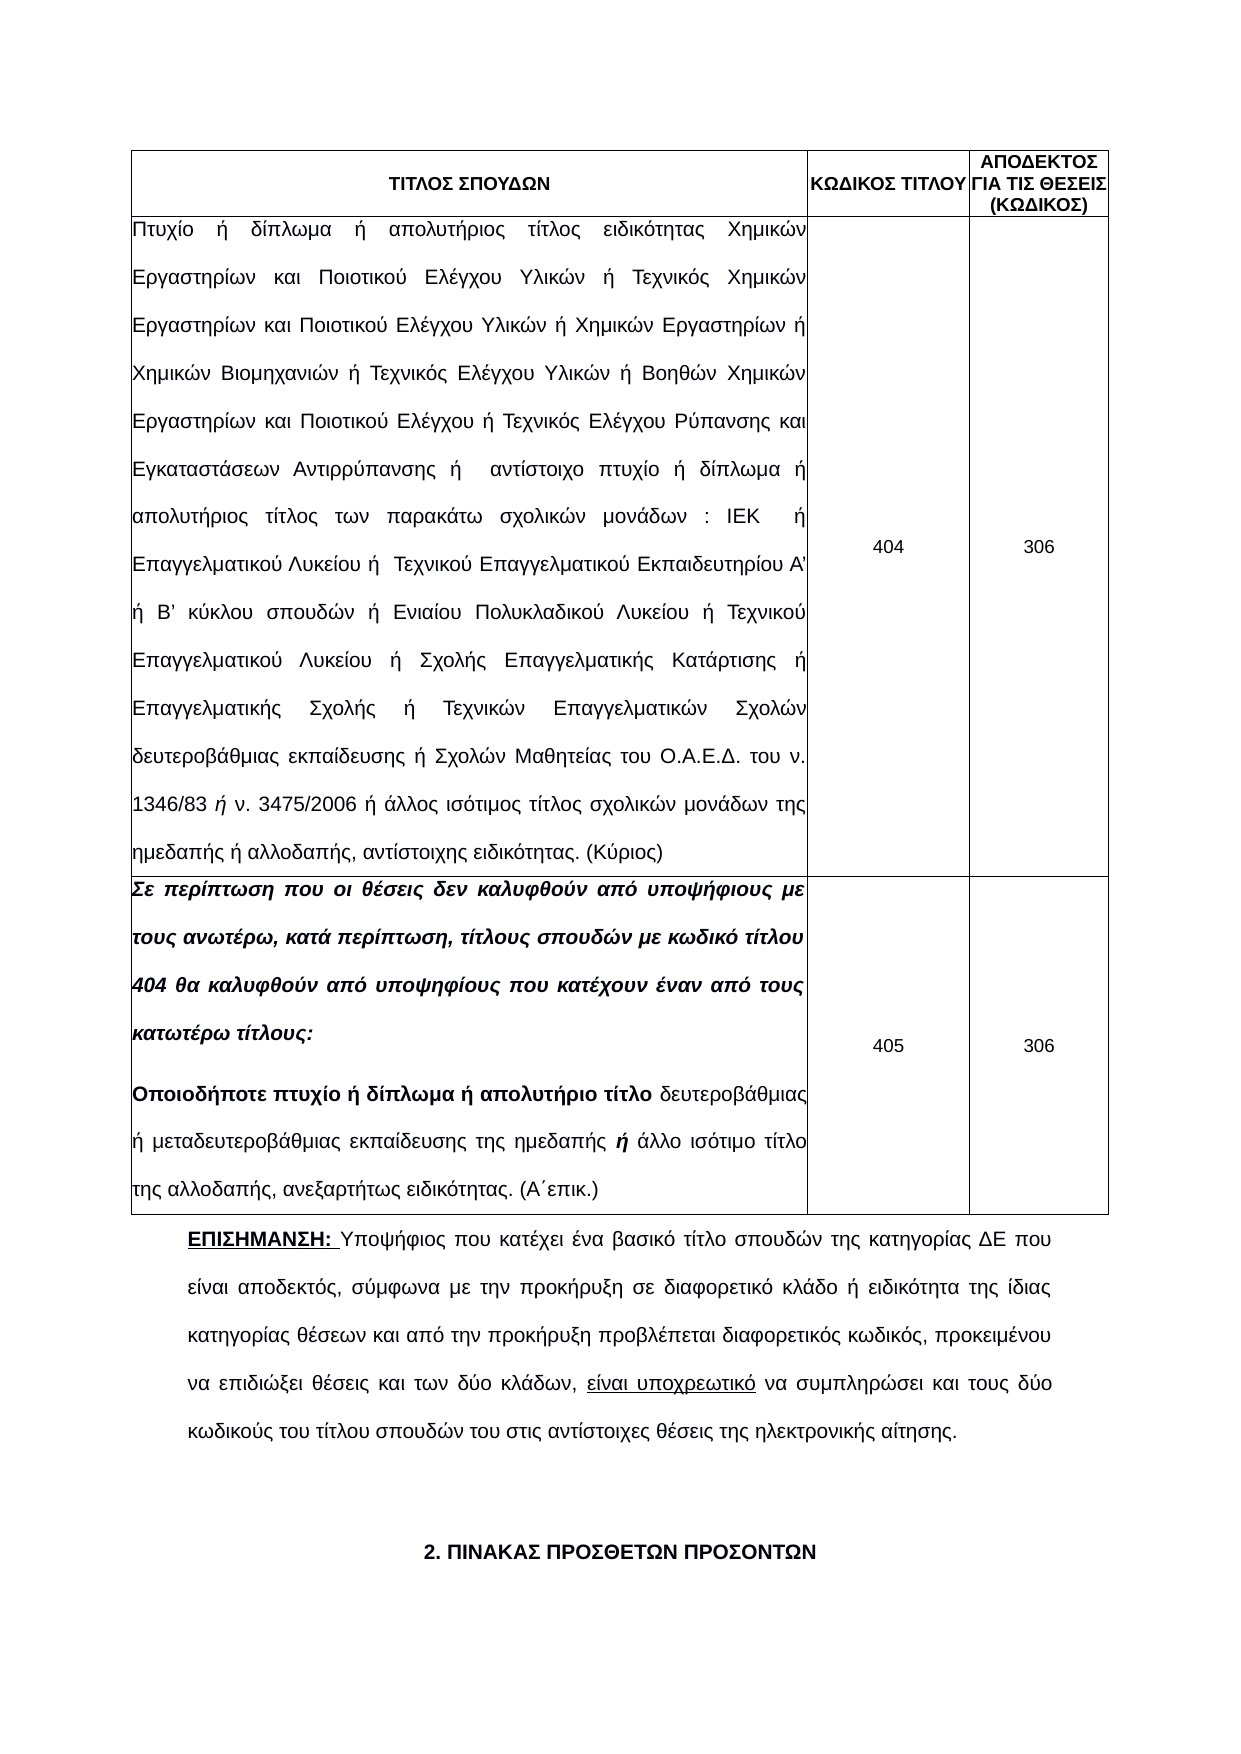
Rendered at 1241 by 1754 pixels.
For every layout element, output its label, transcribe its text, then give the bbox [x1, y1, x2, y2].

table_cell 404 [808, 217, 969, 876]
table_header ΑΠΟΔΕΚΤΟΣ ΓΙΑ ΤΙΣ ΘΕΣΕΙΣ (ΚΩΔΙΚΟΣ) [970, 151, 1108, 216]
text 2. ΠΙΝΑΚΑΣ ΠΡΟΣΘΕΤΩΝ ΠΡΟΣΟΝΤΩΝ [187, 1540, 1053, 1564]
table_header ΤΙΤΛΟΣ ΣΠΟΥΔΩΝ [132, 151, 807, 216]
table_cell Πτυχίο ή δίπλωμα ή απολυτήριος τίτλος ειδικότητας Χημικών Εργαστηρίων και Ποιοτικού Ελέγχου Υλικών ή Τεχνικός Χημικών Εργαστηρίων και Ποιοτικού Ελέγχου Υλικών ή Χημικών Εργαστηρίων ή Χημικών Βιομηχανιών ή Τεχνικός Ελέγχου Υλικών ή Βοηθών Χημικών Εργαστηρίων και Ποιοτικού Ελέγχου ή Τεχνικός Ελέγχου Ρύπανσης και Εγκαταστάσεων Αντιρρύπανσης ή αντίστοιχο πτυχίο ή δίπλωμα ή απολυτήριος τίτλος των παρακάτω σχολικών μονάδων : ΙΕΚ ή Επαγγελματικού Λυκείου ή Τεχνικού Επαγγελματικού Εκπαιδευτηρίου Α’ ή Β’ κύκλου σπουδών ή Ενιαίου Πολυκλαδικού Λυκείου ή Τεχνικού Επαγγελματικού Λυκείου ή Σχολής Επαγγελματικής Κατάρτισης ή Επαγγελματικής Σχολής ή Τεχνικών Επαγγελματικών Σχολών δευτεροβάθμιας εκπαίδευσης ή Σχολών Μαθητείας του Ο.Α.Ε.Δ. του ν. 1346/83 ή ν. 3475/2006 ή άλλος ισότιμος τίτλος σχολικών μονάδων της ημεδαπής ή αλλοδαπής, αντίστοιχης ειδικότητας. (Κύριος) [132, 217, 807, 876]
table_header ΚΩΔΙΚΟΣ ΤΙΤΛΟΥ [808, 151, 969, 216]
table_cell Σε περίπτωση που οι θέσεις δεν καλυφθούν από υποψήφιους με τους ανωτέρω, κατά περίπτωση, τίτλους σπουδών με κωδικό τίτλου 404 θα καλυφθούν από υποψηφίους που κατέχουν έναν από τους κατωτέρω τίτλους: Οποιοδήποτε πτυχίο ή δίπλωμα ή απολυτήριο τίτλο δευτεροβάθμιας ή μεταδευτεροβάθμιας εκπαίδευσης της ημεδαπής ή άλλο ισότιμο τίτλο της αλλοδαπής, ανεξαρτήτως ειδικότητας. (Α΄επικ.) [132, 877, 807, 1214]
table_cell 405 [808, 877, 969, 1214]
table_cell 306 [970, 217, 1108, 876]
text ΕΠΙΣΗΜΑΝΣΗ: Υποψήφιος που κατέχει ένα βασικό τίτλο σπουδών της κατηγορίας ΔΕ που είναι αποδεκτός, σύμφωνα με την προκήρυξη σε διαφορετικό κλάδο ή ειδικότητα της ίδιας κατηγορίας θέσεων και από την προκήρυξη προβλέπεται διαφορετικός κωδικός, προκειμένου να επιδιώξει θέσεις και των δύο κλάδων, είναι υποχρεωτικό να συμπληρώσει και τους δύο κωδικούς του τίτλου σπουδών του στις αντίστοιχες θέσεις της ηλεκτρονικής αίτησης. [187, 1227, 1053, 1443]
table_cell 306 [970, 877, 1108, 1214]
